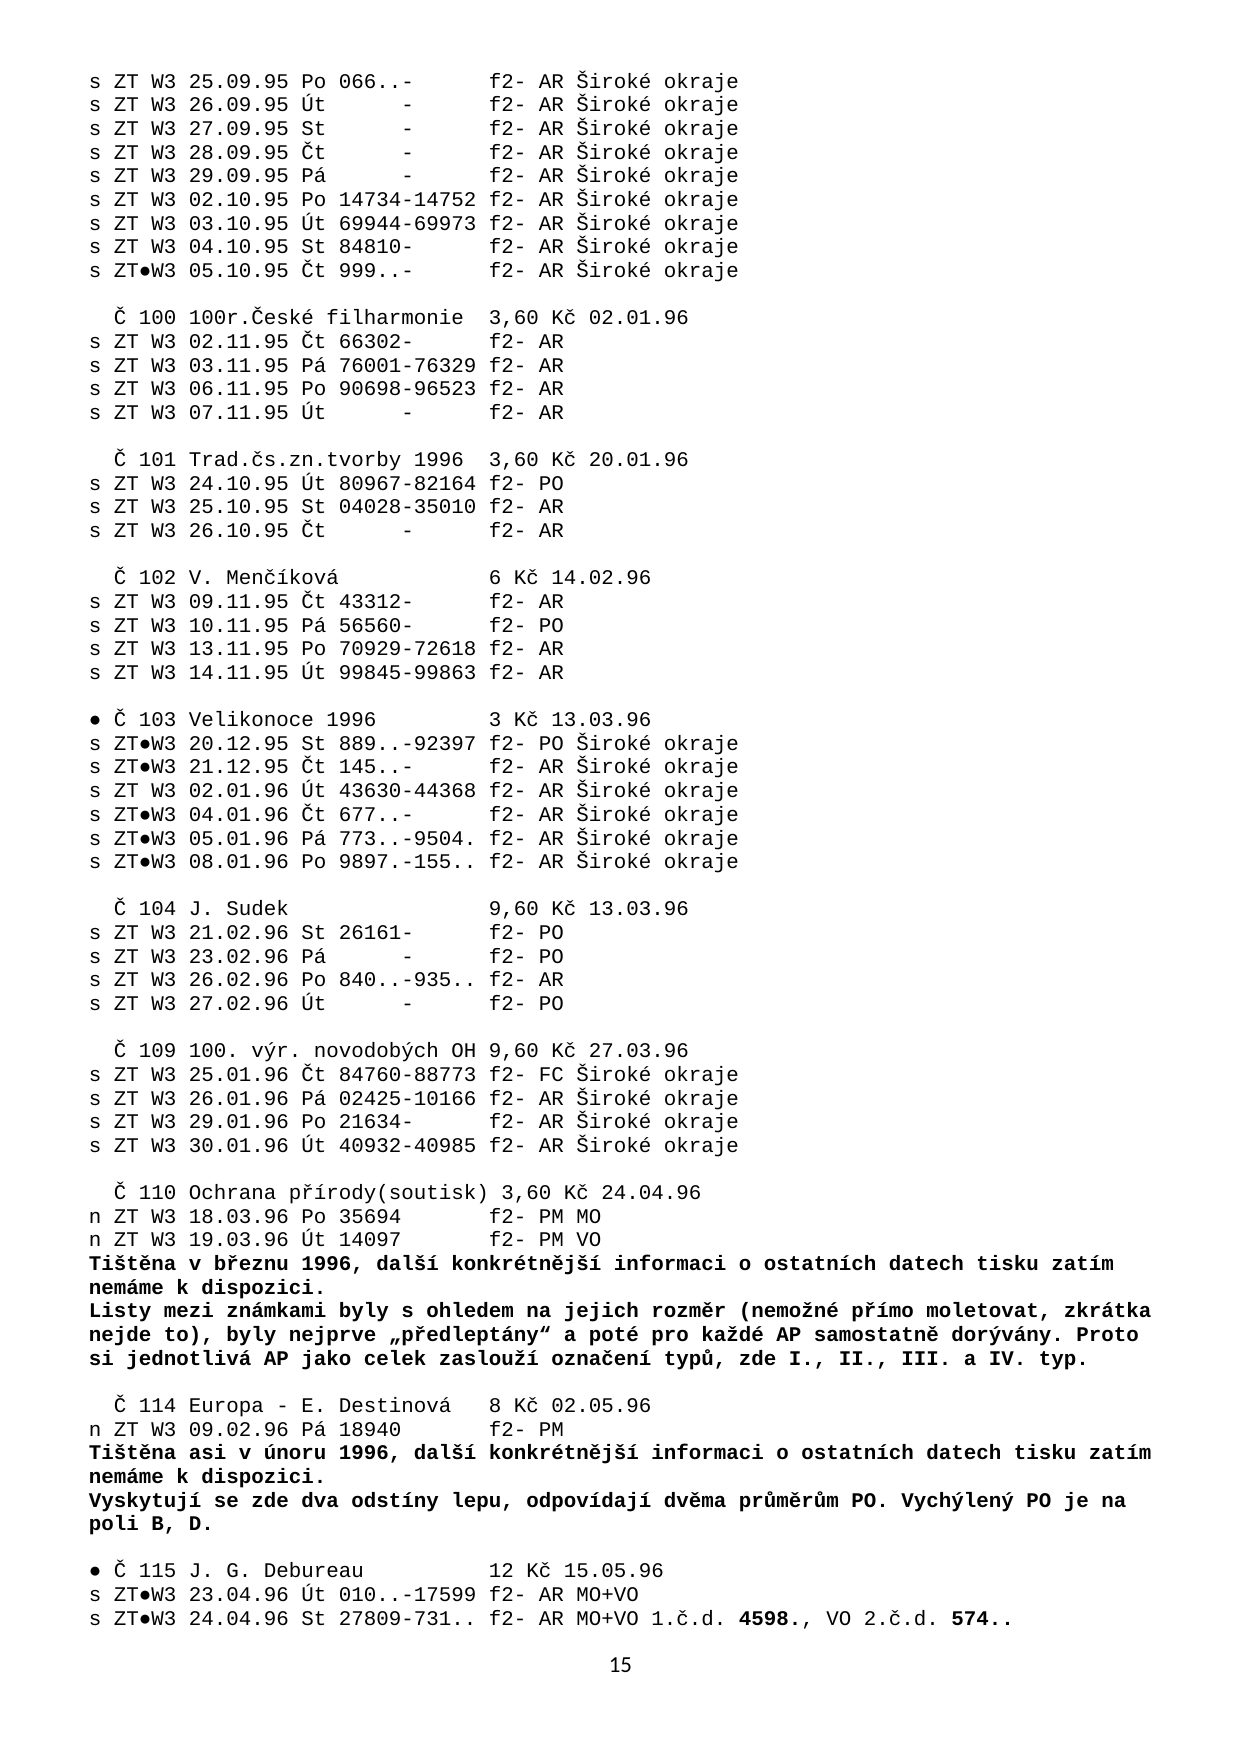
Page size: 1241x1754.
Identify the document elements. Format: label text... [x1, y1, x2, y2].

text s ZT●W3 08.01.96 Po 9897.-155.. f2- AR Široké okraje [88, 851, 1152, 875]
text s ZT●W3 20.12.95 St 889..-92397 f2- PO Široké okraje [88, 733, 1152, 757]
text s ZT●W3 24.04.96 St 27809-731.. f2- AR MO+VO 1.č.d. 4598., VO 2.č.d. 574.. [88, 1608, 1152, 1631]
text s ZT W3 13.11.95 Po 70929-72618 f2- AR [88, 638, 1152, 662]
text s ZT●W3 04.01.96 Čt 677..- f2- AR Široké okraje [88, 804, 1152, 827]
text s ZT W3 29.09.95 Pá - f2- AR Široké okraje [88, 165, 1152, 189]
text s ZT W3 26.02.96 Po 840..-935.. f2- AR [88, 969, 1152, 993]
text s ZT W3 28.09.95 Čt - f2- AR Široké okraje [88, 142, 1152, 165]
text s ZT W3 30.01.96 Út 40932-40985 f2- AR Široké okraje [88, 1135, 1152, 1158]
text s ZT W3 25.09.95 Po 066..- f2- AR Široké okraje [88, 71, 1152, 94]
text s ZT W3 02.11.95 Čt 66302- f2- AR [88, 331, 1152, 354]
text s ZT W3 14.11.95 Út 99845-99863 f2- AR [88, 662, 1152, 686]
text Vyskytují se zde dva odstíny lepu, odpovídají dvěma průměrům PO. Vychýlený PO je na poli B, D. [88, 1489, 1152, 1537]
text s ZT W3 26.10.95 Čt - f2- AR [88, 520, 1152, 544]
text n ZT W3 09.02.96 Pá 18940 f2- PM [88, 1419, 1152, 1442]
text Listy mezi známkami byly s ohledem na jejich rozměr (nemožné přímo moletovat, zkrátka nejde to), byly nejprve „předleptány“ a poté pro každé AP samostatně dorývány. Proto si jednotlivá AP jako celek zaslouží označení typů, zde I., II., III. a IV. typ. [88, 1300, 1152, 1371]
text n ZT W3 18.03.96 Po 35694 f2- PM MO [88, 1206, 1152, 1229]
text ● Č 103 Velikonoce 1996 3 Kč 13.03.96 [88, 709, 1152, 733]
text s ZT W3 07.11.95 Út - f2- AR [88, 402, 1152, 426]
text s ZT●W3 21.12.95 Čt 145..- f2- AR Široké okraje [88, 757, 1152, 780]
text s ZT W3 29.01.96 Po 21634- f2- AR Široké okraje [88, 1111, 1152, 1135]
text s ZT W3 03.11.95 Pá 76001-76329 f2- AR [88, 354, 1152, 378]
text ● Č 115 J. G. Debureau 12 Kč 15.05.96 [88, 1561, 1152, 1584]
text s ZT W3 24.10.95 Út 80967-82164 f2- PO [88, 473, 1152, 496]
text Tištěna v březnu 1996, další konkrétnější informaci o ostatních datech tisku zatím nemáme k dispozici. [88, 1253, 1152, 1300]
text s ZT W3 09.11.95 Čt 43312- f2- AR [88, 591, 1152, 615]
text s ZT W3 10.11.95 Pá 56560- f2- PO [88, 615, 1152, 638]
text s ZT W3 06.11.95 Po 90698-96523 f2- AR [88, 378, 1152, 402]
text Tištěna asi v únoru 1996, další konkrétnější informaci o ostatních datech tisku zatím nemáme k dispozici. [88, 1442, 1152, 1489]
text s ZT W3 27.09.95 St - f2- AR Široké okraje [88, 118, 1152, 142]
text Č 114 Europa - E. Destinová 8 Kč 02.05.96 [88, 1395, 1152, 1419]
text s ZT W3 25.01.96 Čt 84760-88773 f2- FC Široké okraje [88, 1064, 1152, 1088]
text s ZT W3 02.10.95 Po 14734-14752 f2- AR Široké okraje [88, 189, 1152, 213]
text s ZT●W3 05.01.96 Pá 773..-9504. f2- AR Široké okraje [88, 827, 1152, 851]
text s ZT W3 21.02.96 St 26161- f2- PO [88, 922, 1152, 946]
text s ZT W3 23.02.96 Pá - f2- PO [88, 946, 1152, 969]
text Č 101 Trad.čs.zn.tvorby 1996 3,60 Kč 20.01.96 [88, 449, 1152, 473]
text Č 110 Ochrana přírody(soutisk) 3,60 Kč 24.04.96 [88, 1182, 1152, 1206]
text s ZT W3 26.01.96 Pá 02425-10166 f2- AR Široké okraje [88, 1088, 1152, 1111]
text Č 102 V. Menčíková 6 Kč 14.02.96 [88, 567, 1152, 591]
text s ZT W3 02.01.96 Út 43630-44368 f2- AR Široké okraje [88, 780, 1152, 804]
text s ZT W3 26.09.95 Út - f2- AR Široké okraje [88, 94, 1152, 118]
text s ZT W3 04.10.95 St 84810- f2- AR Široké okraje [88, 236, 1152, 260]
text Č 109 100. výr. novodobých OH 9,60 Kč 27.03.96 [88, 1040, 1152, 1064]
text s ZT W3 03.10.95 Út 69944-69973 f2- AR Široké okraje [88, 213, 1152, 236]
text n ZT W3 19.03.96 Út 14097 f2- PM VO [88, 1229, 1152, 1253]
text s ZT W3 25.10.95 St 04028-35010 f2- AR [88, 496, 1152, 520]
text s ZT●W3 23.04.96 Út 010..-17599 f2- AR MO+VO [88, 1584, 1152, 1608]
text Č 104 J. Sudek 9,60 Kč 13.03.96 [88, 898, 1152, 922]
text s ZT W3 27.02.96 Út - f2- PO [88, 993, 1152, 1017]
text Č 100 100r.České filharmonie 3,60 Kč 02.01.96 [88, 307, 1152, 331]
text s ZT●W3 05.10.95 Čt 999..- f2- AR Široké okraje [88, 260, 1152, 284]
